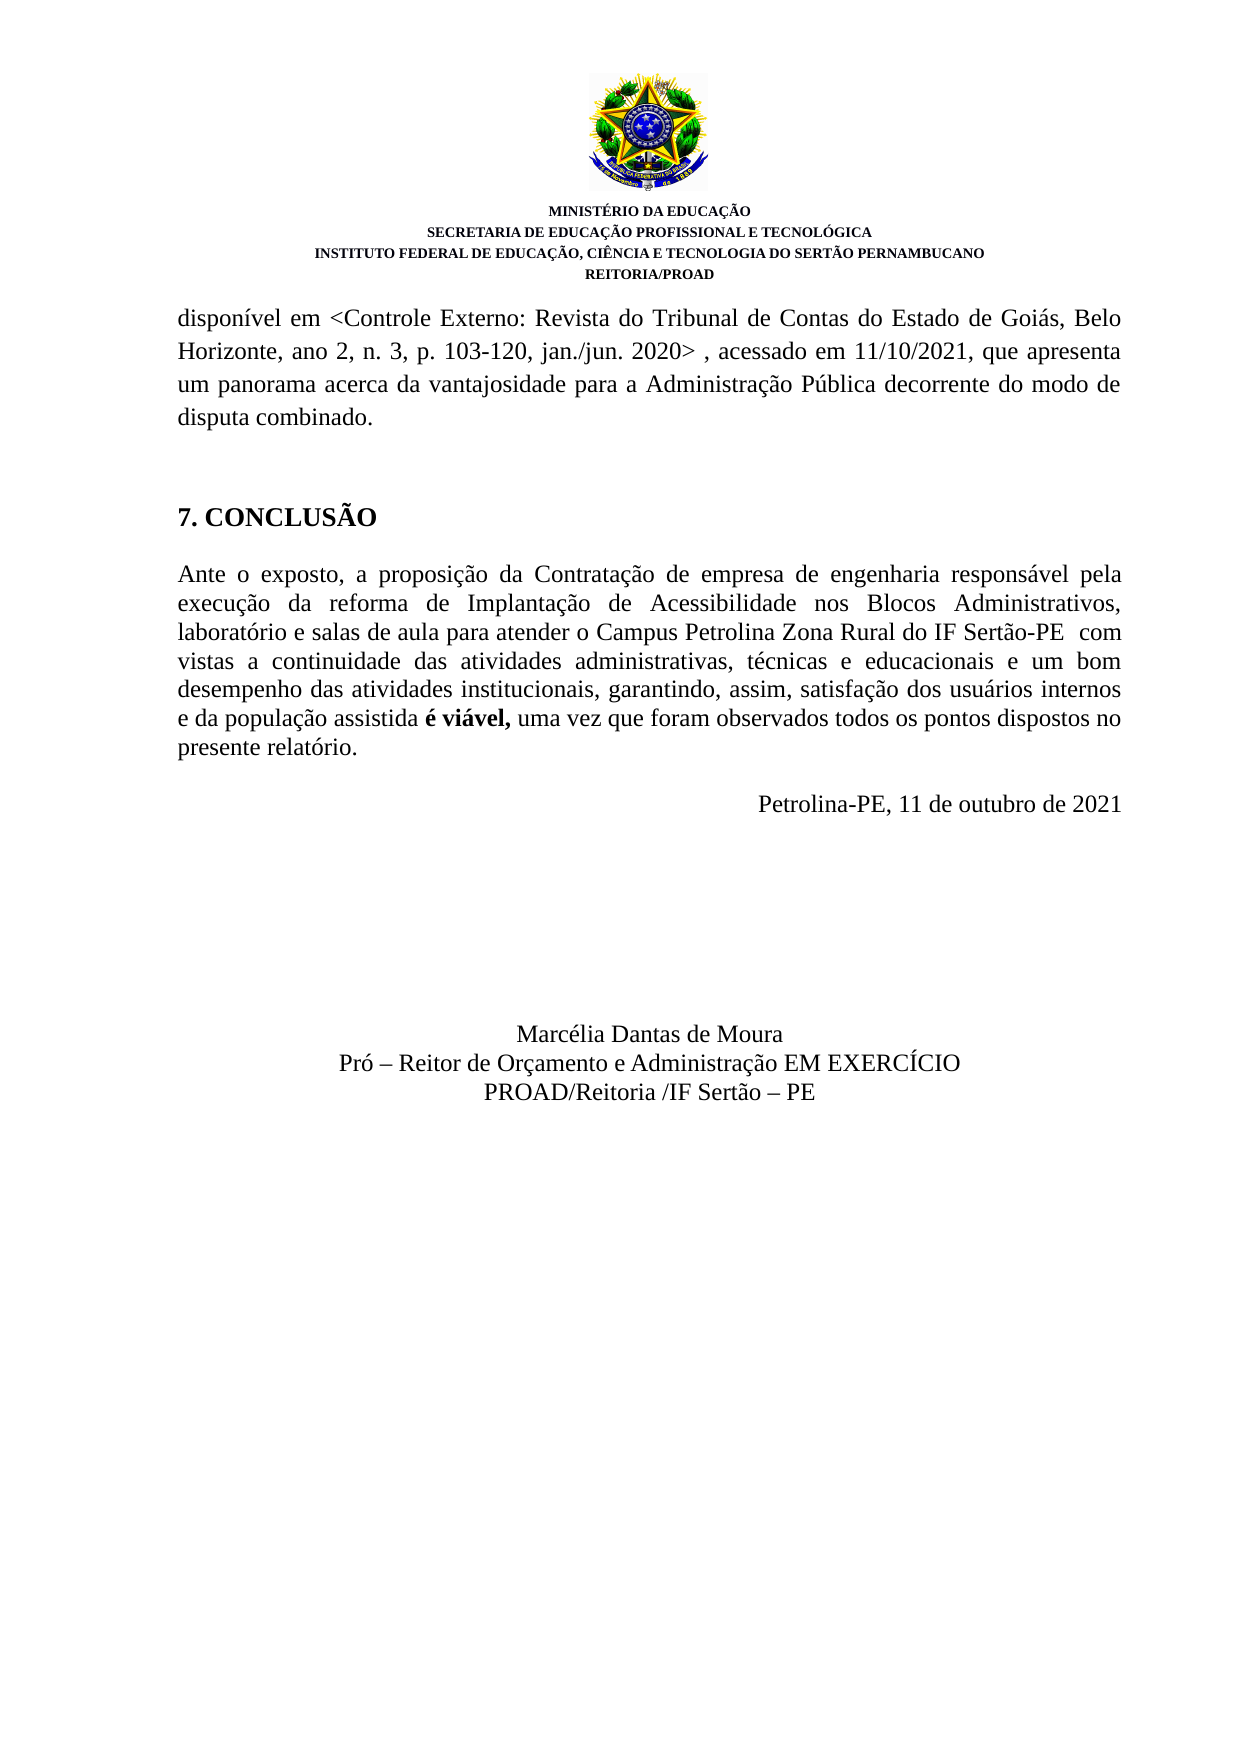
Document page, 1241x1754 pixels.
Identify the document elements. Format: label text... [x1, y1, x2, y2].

text Pró – Reitor de Orçamento e Administração EM EXERCÍCIO [177, 1048, 1122, 1077]
text PROAD/Reitoria /IF Sertão – PE [177, 1077, 1122, 1106]
text Ante o exposto, a proposição da Contratação de empresa de engenharia responsável pela execução da reforma de Implantação de Acessibilidade nos Blocos Administrativos, laboratório e salas de aula para atender o Campus Petrolina Zona Rural do IF Sertão-PE com vistas a continuidade das atividades administrativas, técnicas e educacionais e um bom desempenho das atividades institucionais, garantindo, assim, satisfação dos usuários internos e da população assistida é viável, uma vez que foram observados todos os pontos dispostos no presente relatório. [177, 559, 1122, 761]
text Marcélia Dantas de Moura [177, 1019, 1122, 1048]
text Petrolina-PE, 11 de outubro de 2021 [177, 789, 1122, 818]
text disponível em <Controle Externo: Revista do Tribunal de Contas do Estado de Goiás, Belo Horizonte, ano 2, n. 3, p. 103-120, jan./jun. 2020> , acessado em 11/10/2021, que apresenta um panorama acerca da vantajosidade para a Administração Pública decorrente do modo de disputa combinado. [177, 303, 1122, 431]
picture [588, 73, 709, 191]
text 7. CONCLUSÃO [177, 501, 1122, 532]
